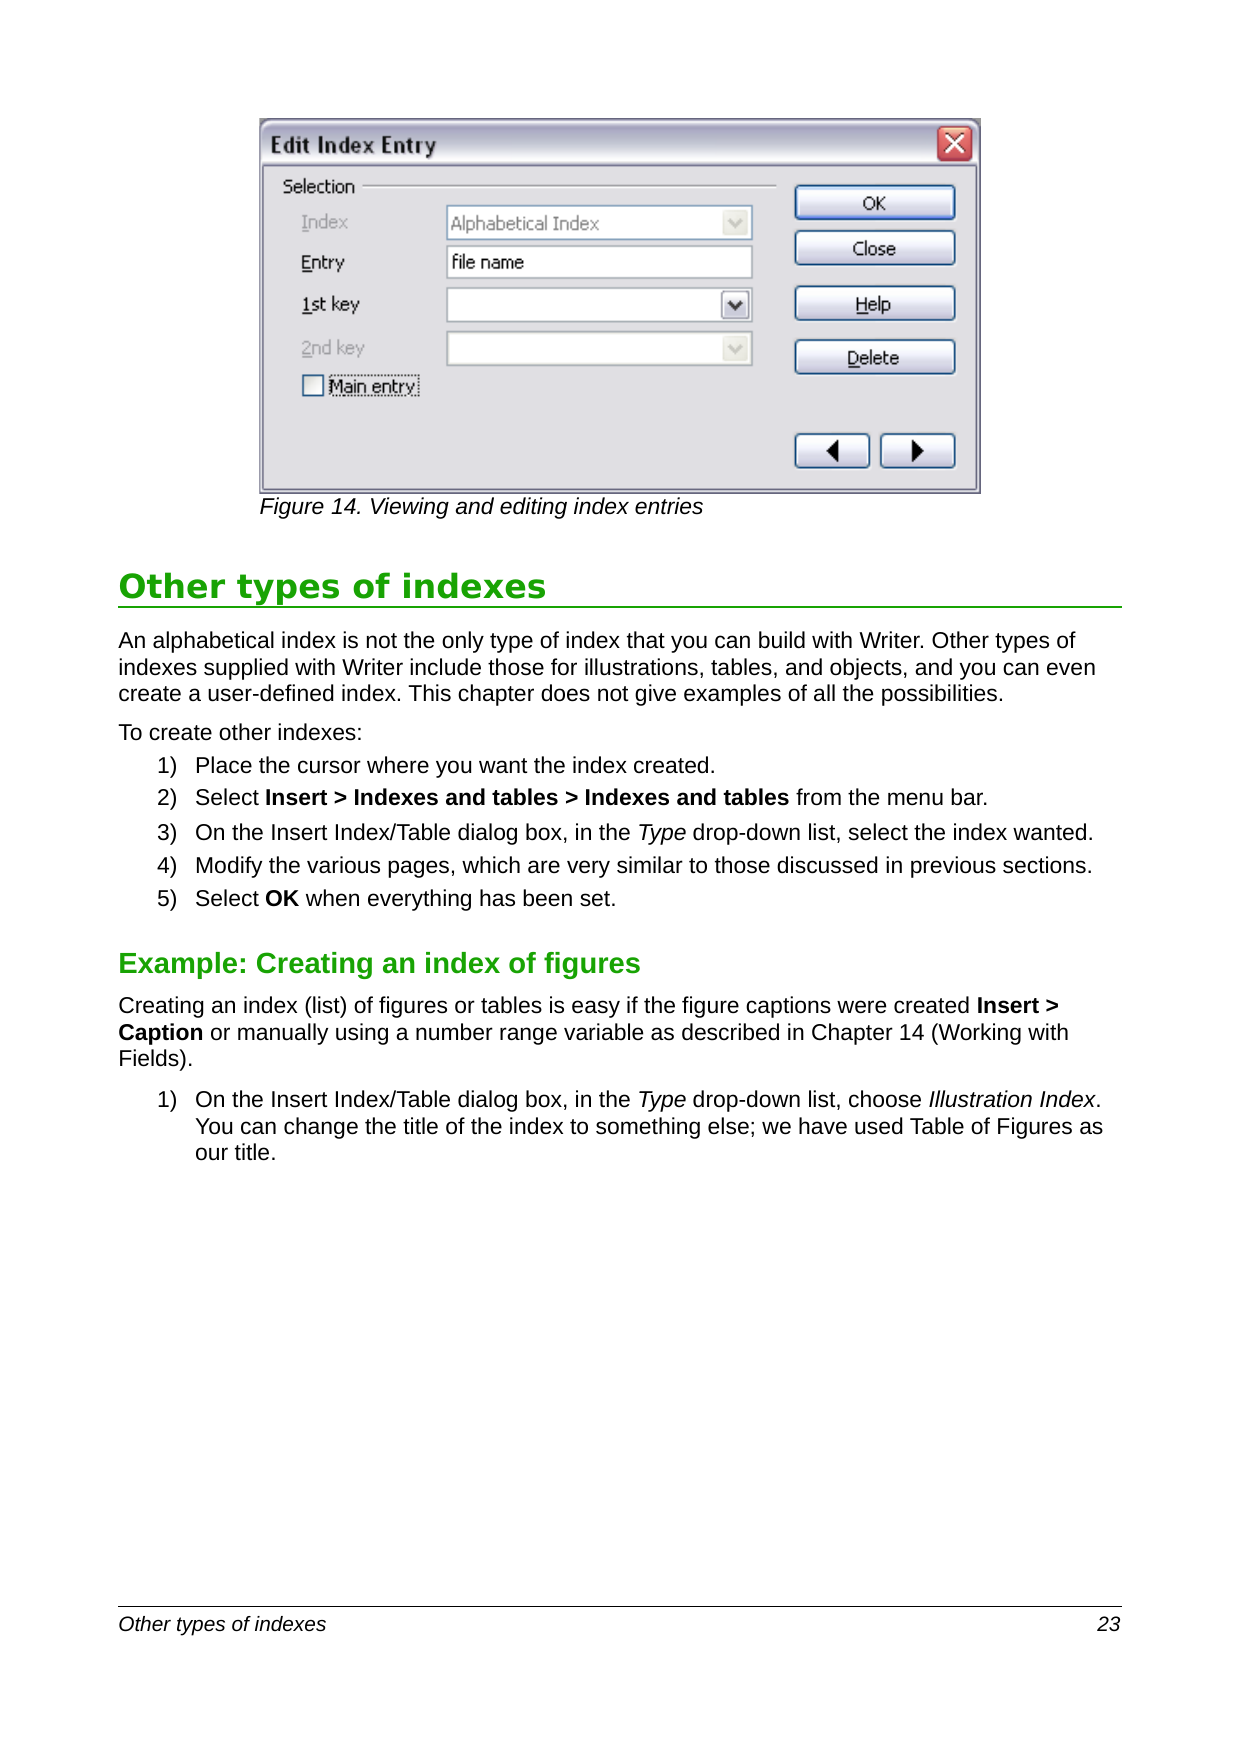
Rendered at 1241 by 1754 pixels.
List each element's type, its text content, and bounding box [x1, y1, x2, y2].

list Select OK when everything has been set. [177, 884, 1122, 911]
text Figure 14. Viewing and editing index entries [259, 494, 981, 519]
text An alphabetical index is not the only type of index that you can build with Writer. Other types of indexes supplied with Writer include those for illustrations, tables, and objects, and you can even create a user-defined index. This chapter does not give examples of all the possibilities. [118, 627, 1122, 706]
subtitle Other types of indexes [118, 568, 1122, 606]
list On the Insert Index/Table dialog box, in the Type drop-down list, select the index wanted. [177, 817, 1122, 846]
list Place the cursor where you want the index created. [177, 752, 1122, 778]
list On the Insert Index/Table dialog box, in the Type drop-down list, choose Illustration Index. You can change the title of the index to something else; we have used Table of Figures as our title. [177, 1084, 1122, 1165]
list To create other indexes: [118, 719, 1122, 745]
list Modify the various pages, which are very similar to those discussed in previous sections. [177, 852, 1122, 878]
subtitle Example: Creating an index of figures [118, 946, 1122, 980]
list Select Insert > Indexes and tables > Indexes and tables from the menu bar. [177, 784, 1122, 811]
text Creating an index (list) of figures or tables is easy if the figure captions were created Insert > Caption or manually using a number range variable as described in Chapter 14 (Working with Fields). [118, 992, 1122, 1071]
picture [259, 118, 981, 494]
